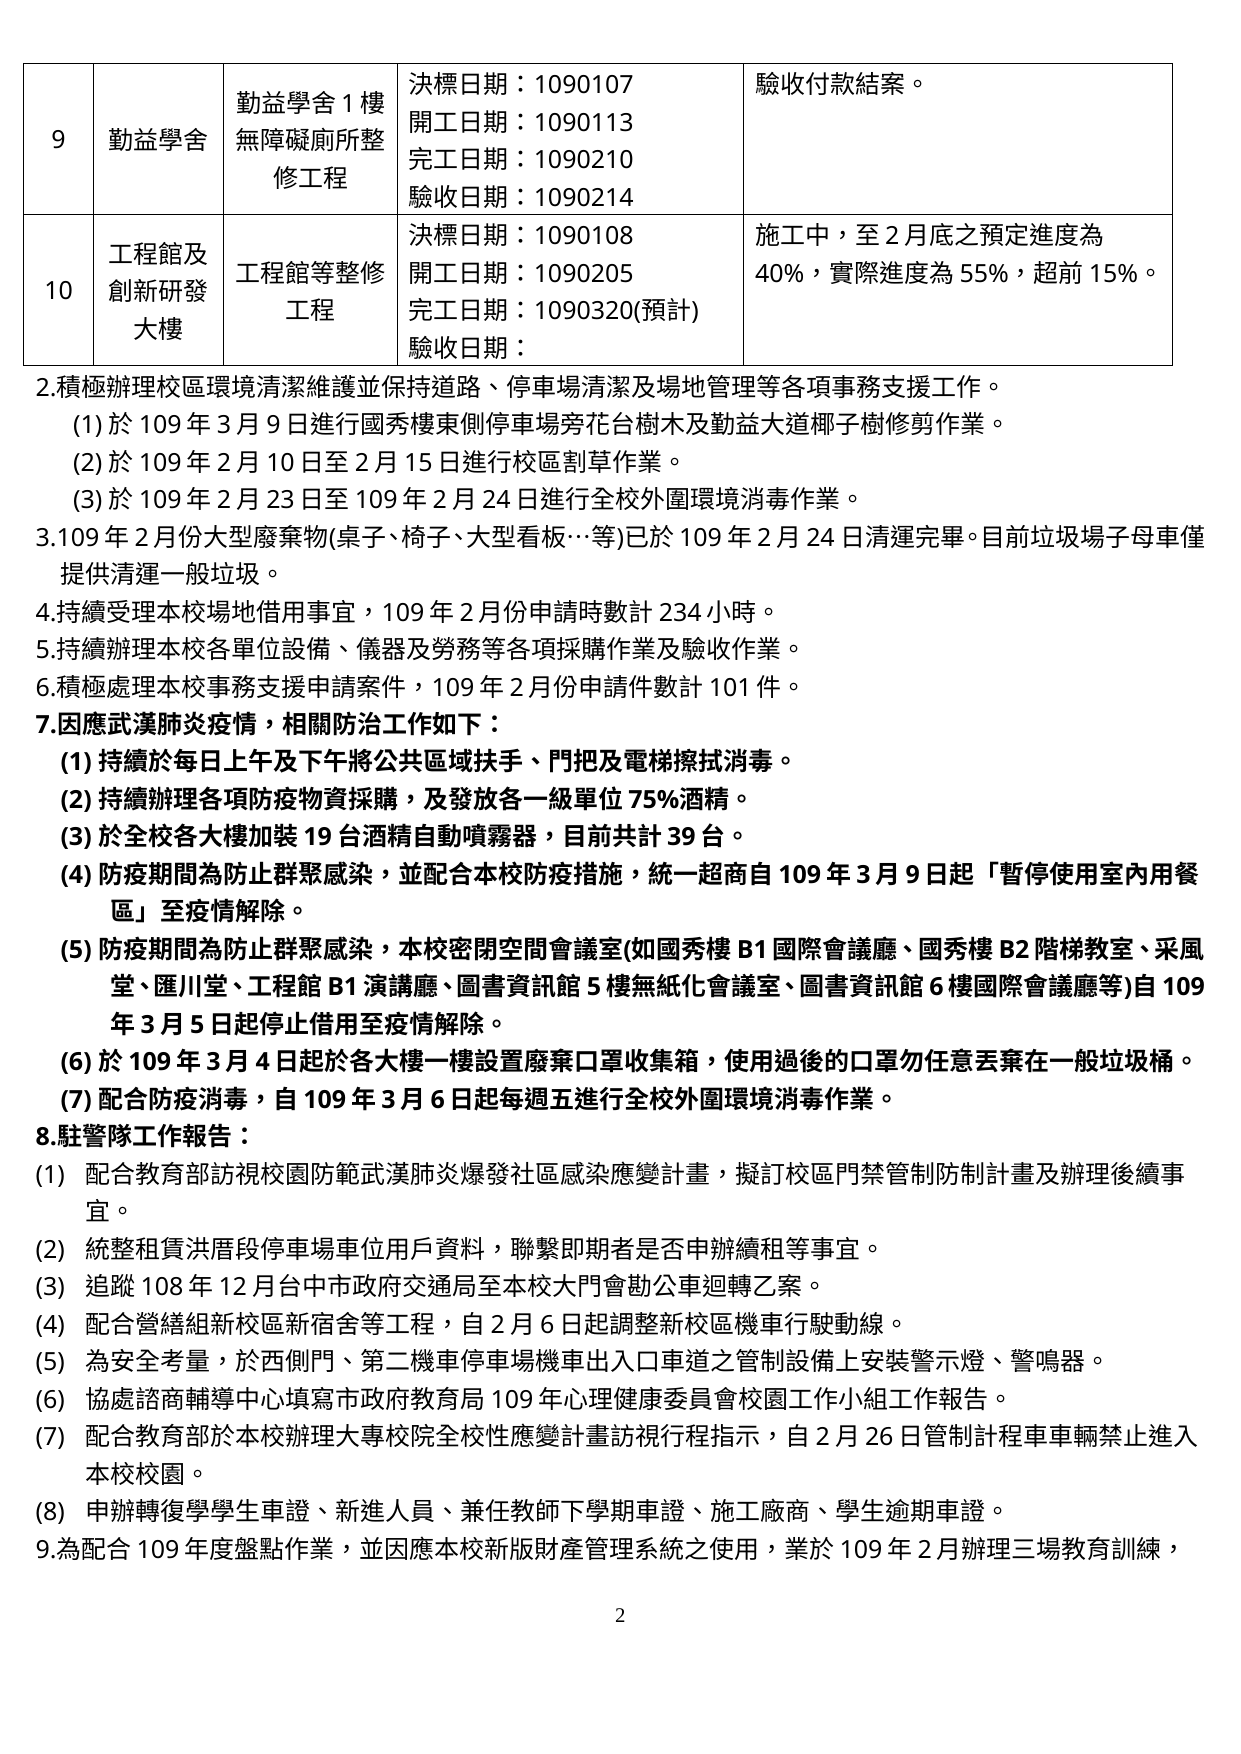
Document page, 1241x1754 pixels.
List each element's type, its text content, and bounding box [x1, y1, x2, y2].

table_cell 勤益學舍1樓無障礙廁所整修工程 [224, 64, 397, 214]
table_cell 施工中，至2月底之預定進度為40%，實際進度為55%，超前15%。 [744, 215, 1172, 365]
table_cell 10 [24, 215, 93, 365]
text (5) 防疫期間為防止群聚感染，本校密閉空間會議室(如國秀樓B1國際會議廳、國秀樓B2階梯教室、采風堂、匯川堂、工程館B1演講廳、圖書資訊館5樓無紙化會議室、圖書資訊館6樓國際會議廳等)自109年3月5日起停止借用至疫情解除。 [60, 928, 1205, 1041]
list 統整租賃洪厝段停車場車位用戶資料，聯繫即期者是否申辦續租等事宜。 [35, 1228, 1205, 1266]
table_cell 9 [24, 64, 93, 214]
text (6) 於109年3月4日起於各大樓一樓設置廢棄口罩收集箱，使用過後的口罩勿任意丟棄在一般垃圾桶。 [60, 1041, 1205, 1078]
text 7.因應武漢肺炎疫情，相關防治工作如下： [35, 703, 1205, 741]
table_cell 工程館等整修工程 [224, 215, 397, 365]
text (4) 防疫期間為防止群聚感染，並配合本校防疫措施，統一超商自109年3月9日起「暫停使用室內用餐區」至疫情解除。 [60, 853, 1205, 928]
table_cell 工程館及創新研發大樓 [94, 215, 223, 365]
text (1) 於109年3月9日進行國秀樓東側停車場旁花台樹木及勤益大道椰子樹修剪作業。 [73, 403, 1205, 441]
text 3.109年2月份大型廢棄物(桌子、椅子、大型看板…等)已於109年2月24日清運完畢。目前垃圾場子母車僅提供清運一般垃圾。 [35, 516, 1205, 591]
text (2) 於109年2月10日至2月15日進行校區割草作業。 [73, 441, 1205, 478]
text (7) 配合防疫消毒，自109年3月6日起每週五進行全校外圍環境消毒作業。 [60, 1078, 1205, 1116]
text 6.積極處理本校事務支援申請案件，109年2月份申請件數計101件。 [35, 666, 1205, 703]
list 配合教育部訪視校園防範武漢肺炎爆發社區感染應變計畫，擬訂校區門禁管制防制計畫及辦理後續事宜。 [35, 1153, 1205, 1228]
list 協處諮商輔導中心填寫市政府教育局109年心理健康委員會校園工作小組工作報告。 [35, 1378, 1205, 1416]
text (3) 於全校各大樓加裝19台酒精自動噴霧器，目前共計39台。 [35, 816, 1205, 853]
list 配合教育部於本校辦理大專校院全校性應變計畫訪視行程指示，自2月26日管制計程車車輛禁止進入本校校園。 [35, 1416, 1205, 1491]
text 4.持續受理本校場地借用事宜，109年2月份申請時數計234小時。 [35, 591, 1205, 628]
table_cell 勤益學舍 [94, 64, 223, 214]
text 9.為配合109年度盤點作業，並因應本校新版財產管理系統之使用，業於109年2月辦理三場教育訓練， [35, 1528, 1205, 1566]
list 為安全考量，於西側門、第二機車停車場機車出入口車道之管制設備上安裝警示燈、警鳴器。 [35, 1341, 1205, 1378]
list 配合營繕組新校區新宿舍等工程，自2月6日起調整新校區機車行駛動線。 [35, 1303, 1205, 1341]
text 2.積極辦理校區環境清潔維護並保持道路、停車場清潔及場地管理等各項事務支援工作。 [35, 366, 1205, 403]
text (2) 持續辦理各項防疫物資採購，及發放各一級單位75%酒精。 [60, 778, 1205, 816]
list 申辦轉復學學生車證、新進人員、兼任教師下學期車證、施工廠商、學生逾期車證。 [35, 1491, 1205, 1528]
table_cell 驗收付款結案。 [744, 64, 1172, 214]
list 追蹤108年12月台中市政府交通局至本校大門會勘公車迴轉乙案。 [35, 1266, 1205, 1303]
text 8.駐警隊工作報告： [35, 1116, 1205, 1153]
table_cell 決標日期：1090107 開工日期：1090113 完工日期：1090210 驗收日期：1090214 [398, 64, 743, 214]
table_cell 決標日期：1090108 開工日期：1090205 完工日期：1090320(預計) 驗收日期： [398, 215, 743, 365]
text (1) 持續於每日上午及下午將公共區域扶手、門把及電梯擦拭消毒。 [60, 741, 1205, 778]
text (3) 於109年2月23日至109年2月24日進行全校外圍環境消毒作業。 [73, 478, 1205, 516]
text 5.持續辦理本校各單位設備、儀器及勞務等各項採購作業及驗收作業。 [35, 628, 1205, 666]
